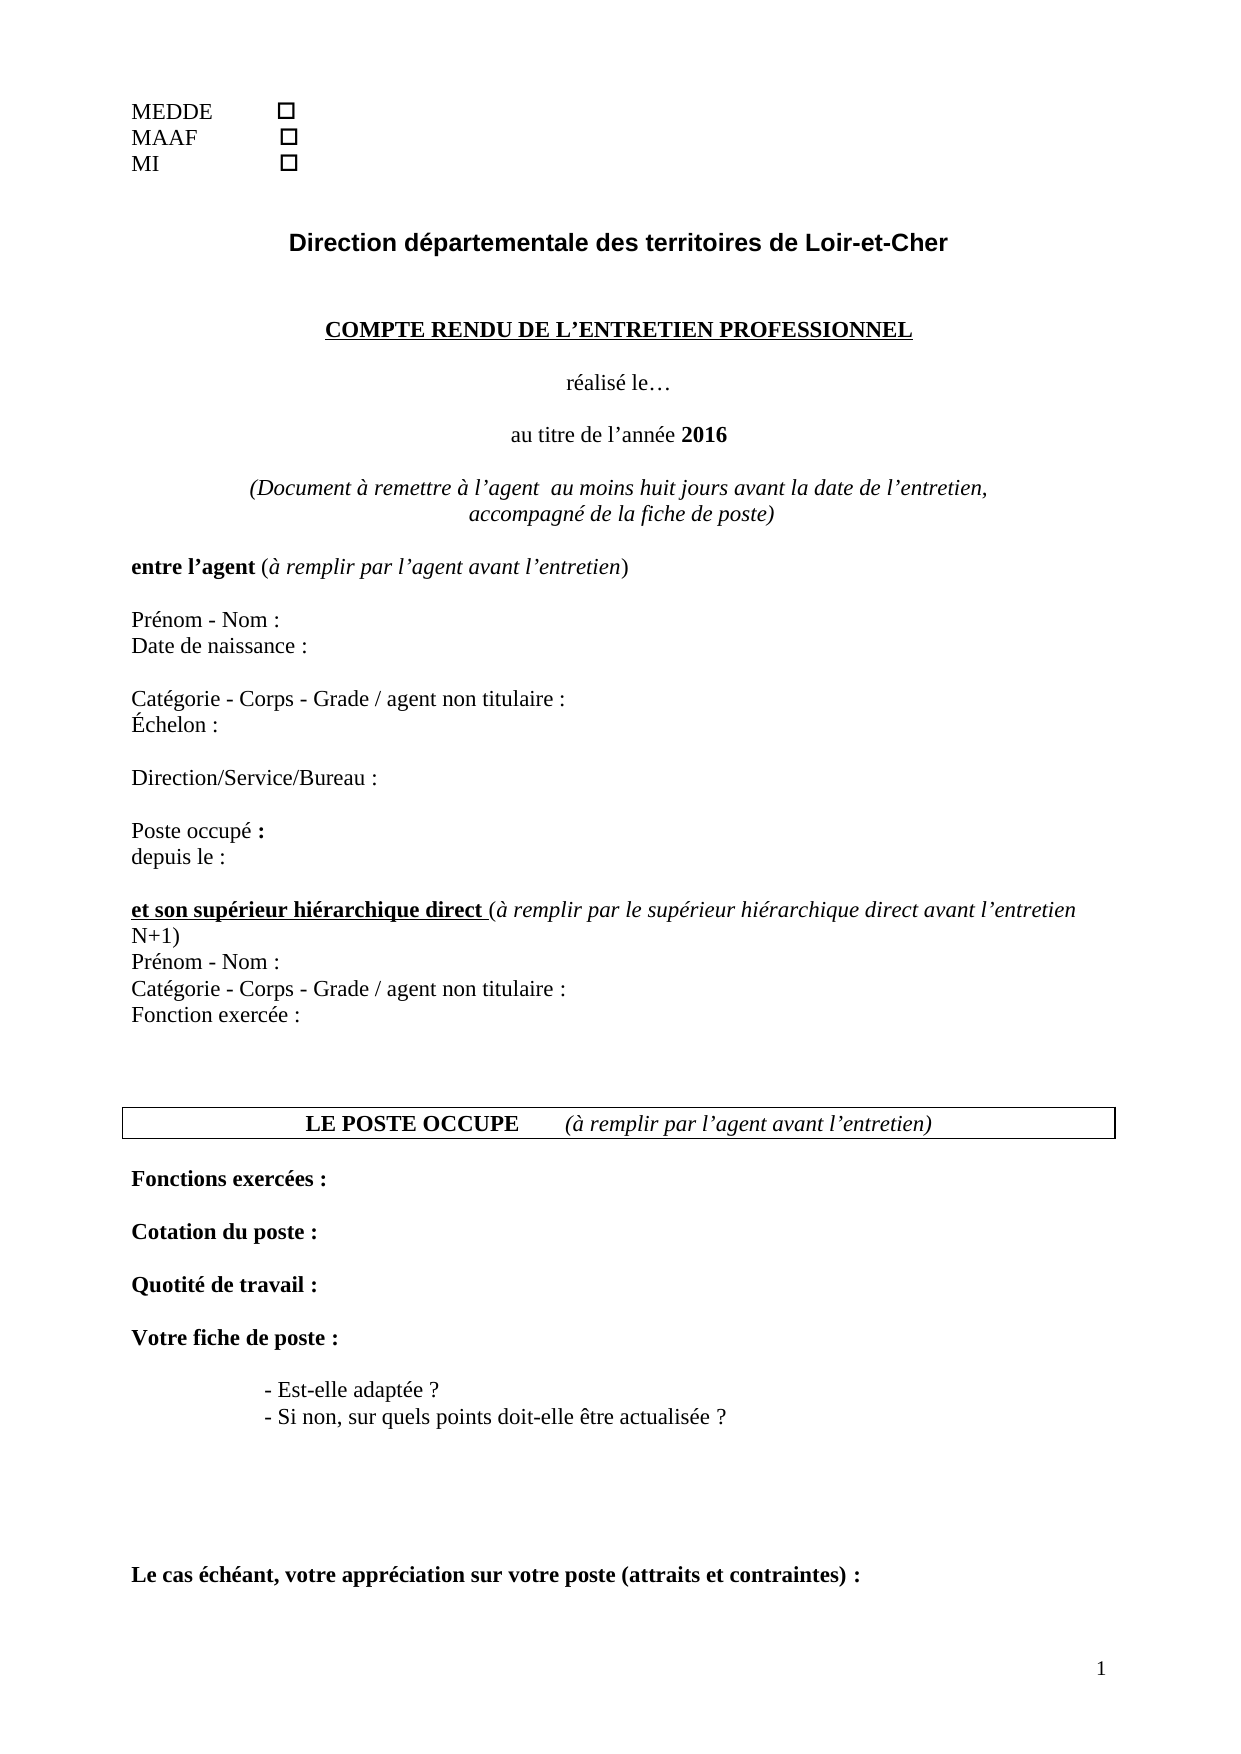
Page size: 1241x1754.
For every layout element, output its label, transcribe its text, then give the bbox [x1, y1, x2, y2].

text Date de naissance : [131, 632, 1106, 658]
text MEDDE  [131, 98, 1106, 124]
text (Document à remettre à l’agent au moins huit jours avant la date de l’entretien, [131, 474, 1106, 500]
text Le cas échéant, votre appréciation sur votre poste (attraits et contraintes) : [131, 1561, 1106, 1587]
text Prénom - Nom : [131, 606, 1106, 632]
text Poste occupé : [131, 817, 1106, 843]
text Échelon : [131, 711, 1106, 738]
text Quotité de travail : [131, 1271, 1106, 1297]
text N+1) [131, 922, 1106, 948]
text au titre de l’année 2016 [131, 421, 1106, 448]
text Catégorie - Corps - Grade / agent non titulaire : [131, 685, 1106, 711]
text Fonction exercée : [131, 1001, 1106, 1027]
text Fonctions exercées : [131, 1166, 1106, 1192]
subtitle Direction départementale des territoires de Loir-et-Cher [131, 228, 1106, 257]
text - Si non, sur quels points doit-elle être actualisée ? [131, 1403, 1106, 1429]
text MAAF  [131, 124, 1106, 151]
text Cotation du poste : [131, 1218, 1106, 1244]
text Direction/Service/Bureau : [131, 764, 1106, 790]
text réalisé le… [131, 369, 1106, 395]
text Votre fiche de poste : [131, 1324, 1106, 1350]
text - Est-elle adaptée ? [131, 1376, 1106, 1403]
text COMPTE RENDU DE L’ENTRETIEN PROFESSIONNEL [131, 316, 1106, 342]
text entre l’agent (à remplir par l’agent avant l’entretien) [131, 553, 1106, 579]
text et son supérieur hiérarchique direct (à remplir par le supérieur hiérarchique direct avant l’entretien [131, 896, 1106, 922]
text LE POSTE OCCUPE (à remplir par l’agent avant l’entretien) [123, 1108, 1114, 1138]
text Catégorie - Corps - Grade / agent non titulaire : [131, 975, 1106, 1001]
text accompagné de la fiche de poste) [131, 500, 1106, 527]
text Prénom - Nom : [131, 948, 1106, 975]
text MI  [131, 151, 1106, 177]
text depuis le : [131, 843, 1106, 869]
